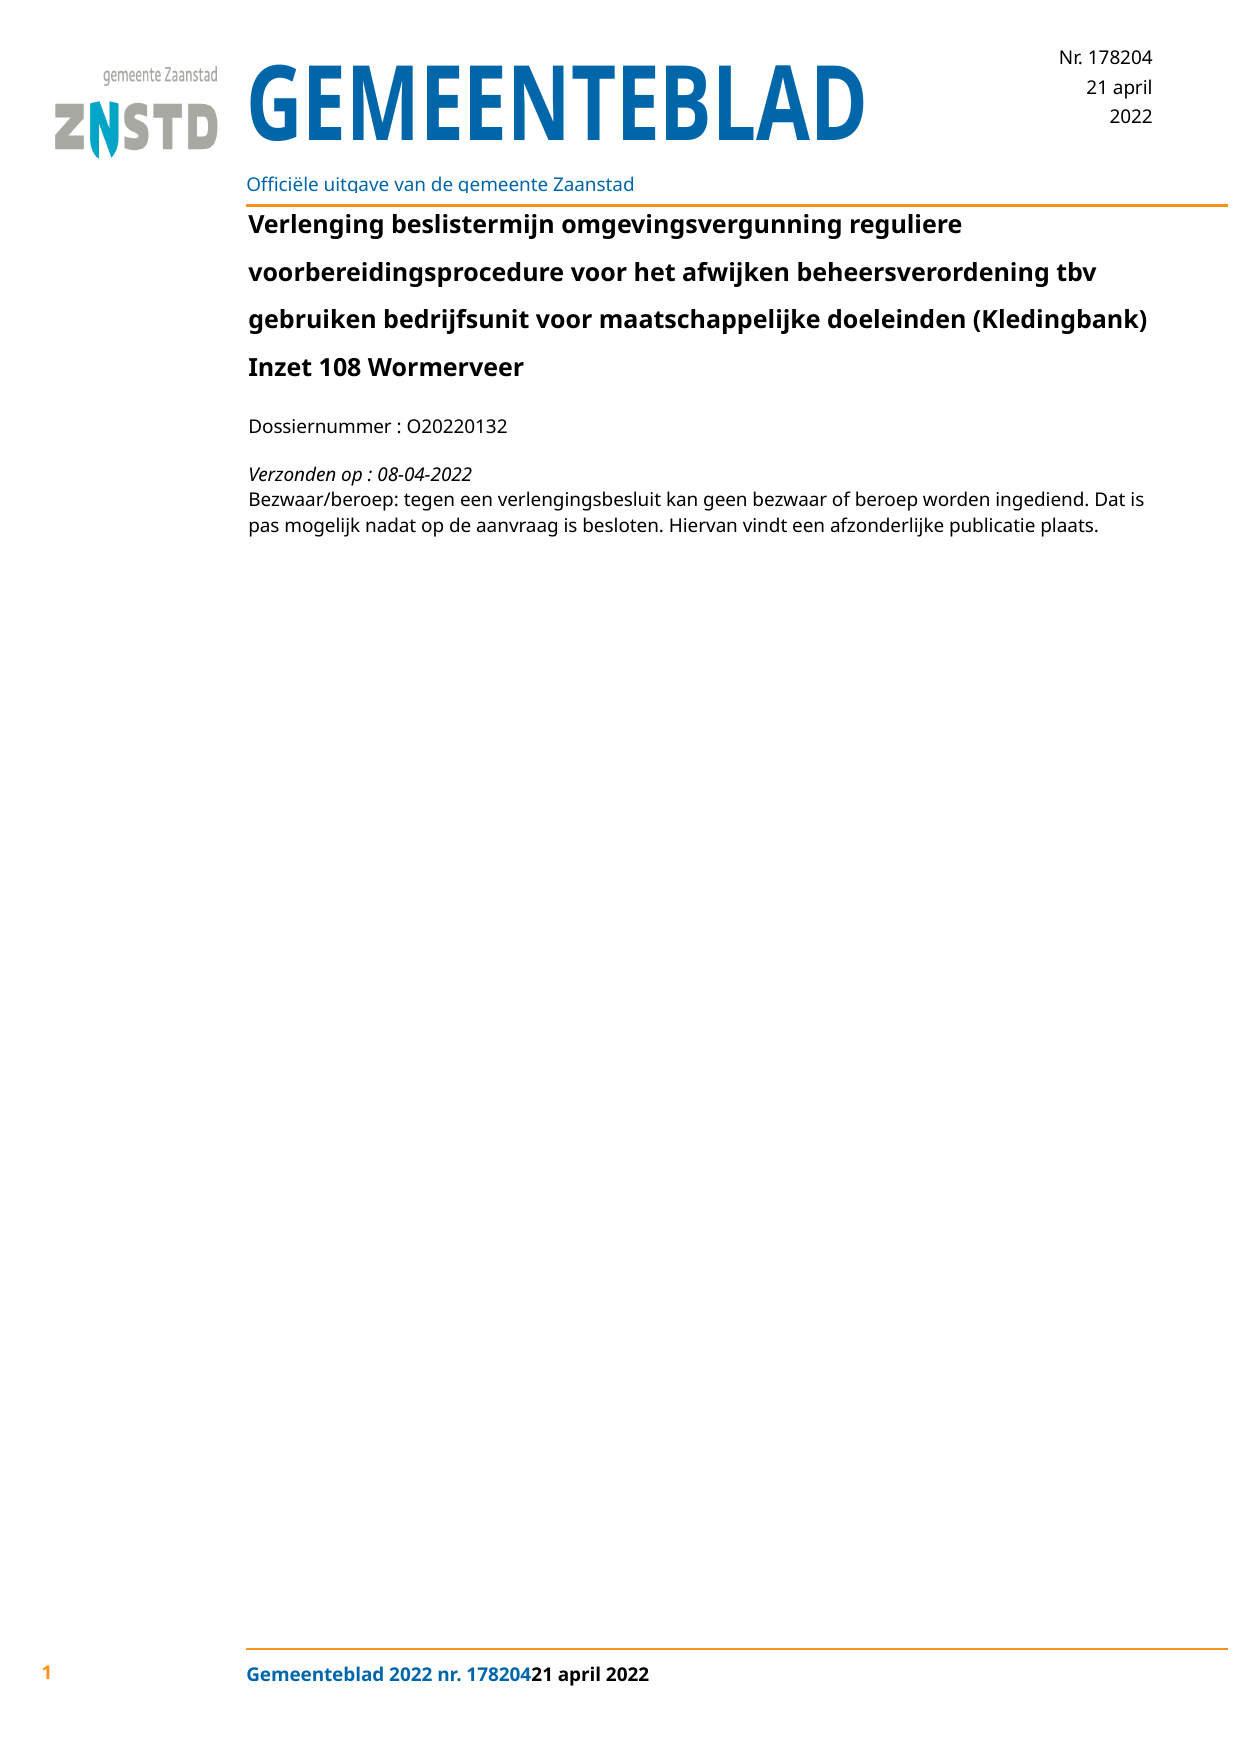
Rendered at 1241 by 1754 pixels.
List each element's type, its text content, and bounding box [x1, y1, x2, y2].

text Verzonden op : 08-04-2022 [248, 461, 1152, 487]
text Verlenging beslistermijn omgevingsvergunning reguliere voorbereidingsprocedure voor het afwijken beheersverordening tbv gebruiken bedrijfsunit voor maatschappelijke doeleinden (Kledingbank) Inzet 108 Wormerveer [248, 207, 1152, 384]
text Dossiernummer : O20220132 [248, 413, 1152, 439]
text Bezwaar/beroep: tegen een verlengingsbesluit kan geen bezwaar of beroep worden ingediend. Dat is pas mogelijk nadat op de aanvraag is besloten. Hiervan vindt een afzonderlijke publicatie plaats. [248, 487, 1152, 538]
picture [41, 47, 231, 172]
